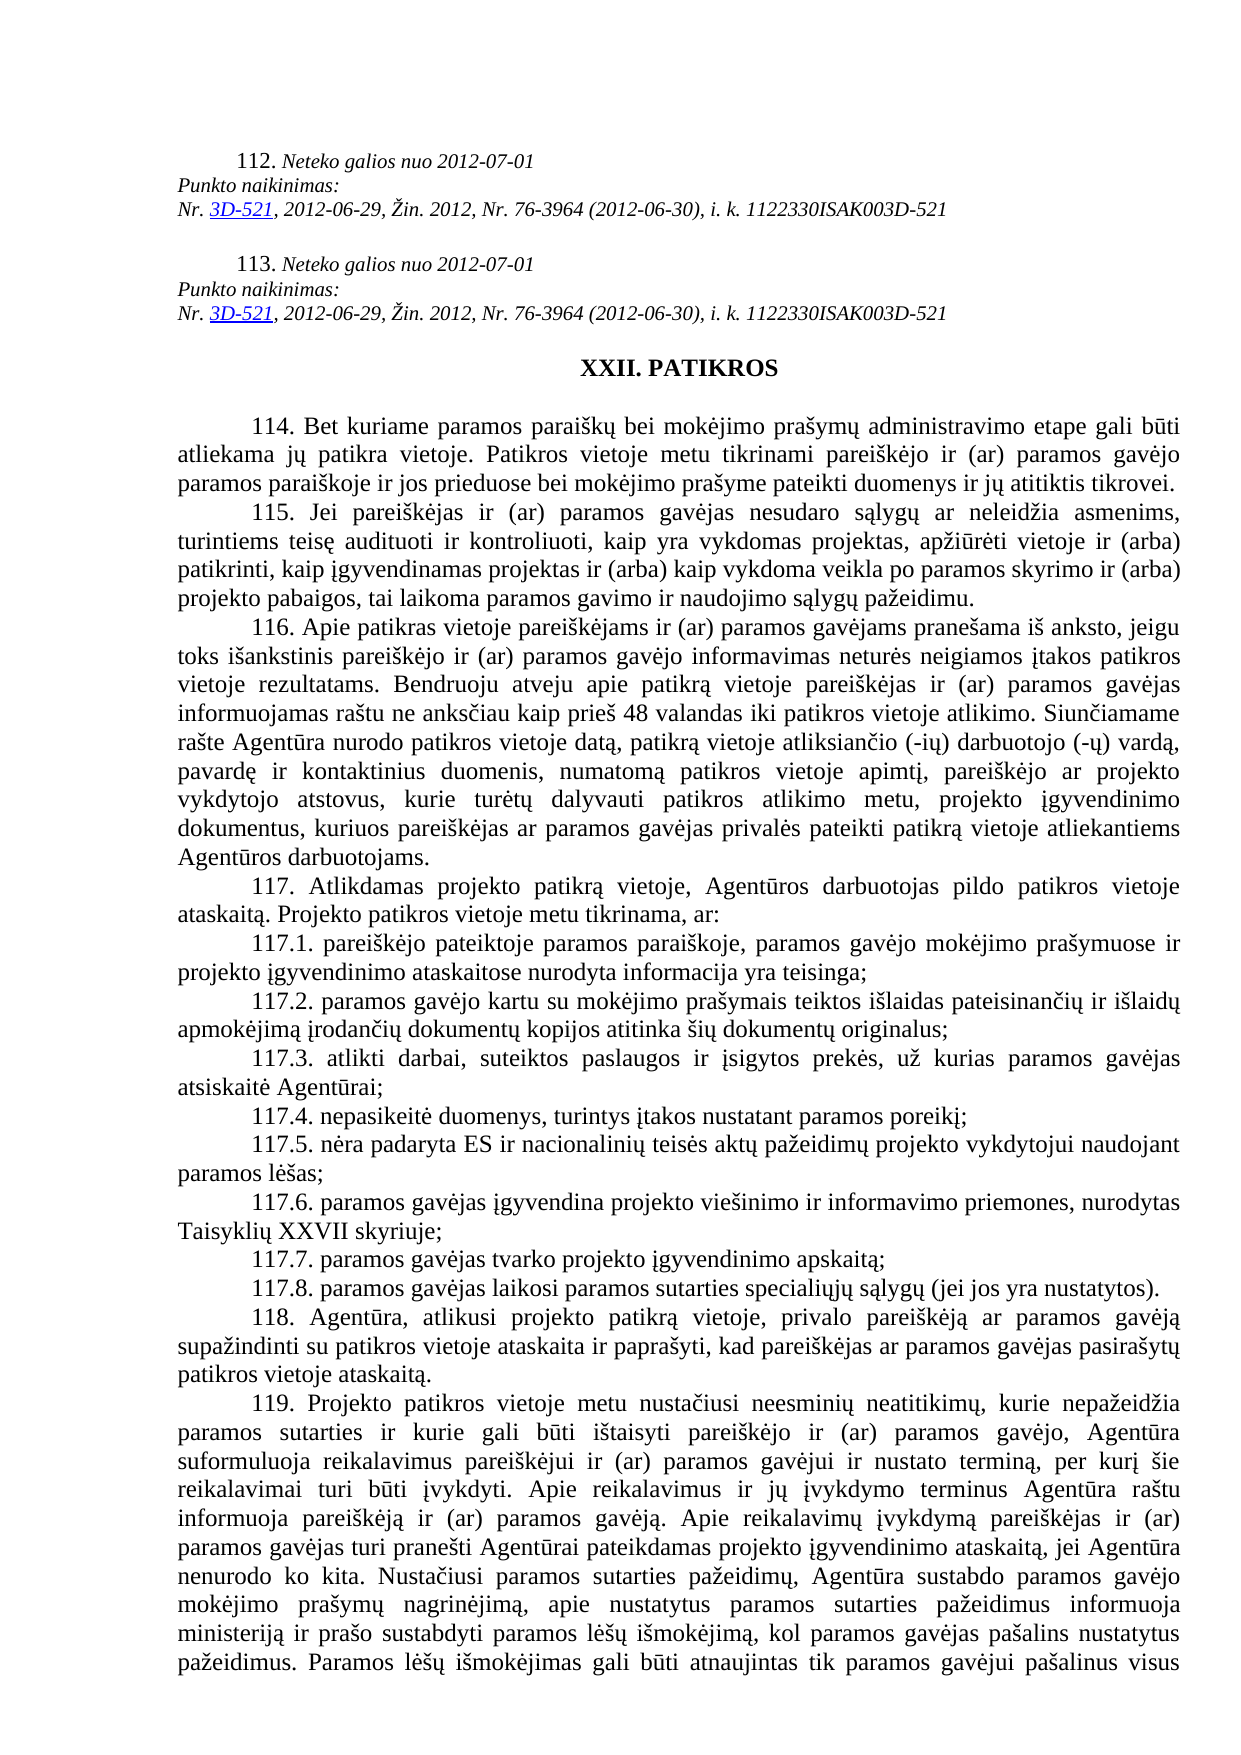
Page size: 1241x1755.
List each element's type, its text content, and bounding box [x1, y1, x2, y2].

text 112. Neteko galios nuo 2012-07-01 [177, 147, 1181, 173]
text 113. Neteko galios nuo 2012-07-01 [177, 250, 1181, 276]
text 117. Atlikdamas projekto patikrą vietoje, Agentūros darbuotojas pildo patikros vietoje ataskaitą. Projekto patikros vietoje metu tikrinama, ar: [177, 871, 1181, 928]
text 117.1. pareiškėjo pateiktoje paramos paraiškoje, paramos gavėjo mokėjimo prašymuose ir projekto įgyvendinimo ataskaitose nurodyta informacija yra teisinga; [177, 928, 1181, 986]
text 119. Projekto patikros vietoje metu nustačiusi neesminių neatitikimų, kurie nepažeidžia paramos sutarties ir kurie gali būti ištaisyti pareiškėjo ir (ar) paramos gavėjo, Agentūra suformuluoja reikalavimus pareiškėjui ir (ar) paramos gavėjui ir nustato terminą, per kurį šie reikalavimai turi būti įvykdyti. Apie reikalavimus ir jų įvykdymo terminus Agentūra raštu informuoja pareiškėją ir (ar) paramos gavėją. Apie reikalavimų įvykdymą pareiškėjas ir (ar) paramos gavėjas turi pranešti Agentūrai pateikdamas projekto įgyvendinimo ataskaitą, jei Agentūra nenurodo ko kita. Nustačiusi paramos sutarties pažeidimų, Agentūra sustabdo paramos gavėjo mokėjimo prašymų nagrinėjimą, apie nustatytus paramos sutarties pažeidimus informuoja ministeriją ir prašo sustabdyti paramos lėšų išmokėjimą, kol paramos gavėjas pašalins nustatytus pažeidimus. Paramos lėšų išmokėjimas gali būti atnaujintas tik paramos gavėjui pašalinus visus [177, 1388, 1181, 1676]
text 116. Apie patikras vietoje pareiškėjams ir (ar) paramos gavėjams pranešama iš anksto, jeigu toks išankstinis pareiškėjo ir (ar) paramos gavėjo informavimas neturės neigiamos įtakos patikros vietoje rezultatams. Bendruoju atveju apie patikrą vietoje pareiškėjas ir (ar) paramos gavėjas informuojamas raštu ne anksčiau kaip prieš 48 valandas iki patikros vietoje atlikimo. Siunčiamame rašte Agentūra nurodo patikros vietoje datą, patikrą vietoje atliksiančio (-ių) darbuotojo (-ų) vardą, pavardę ir kontaktinius duomenis, numatomą patikros vietoje apimtį, pareiškėjo ar projekto vykdytojo atstovus, kurie turėtų dalyvauti patikros atlikimo metu, projekto įgyvendinimo dokumentus, kuriuos pareiškėjas ar paramos gavėjas privalės pateikti patikrą vietoje atliekantiems Agentūros darbuotojams. [177, 612, 1181, 871]
text 114. Bet kuriame paramos paraiškų bei mokėjimo prašymų administravimo etape gali būti atliekama jų patikra vietoje. Patikros vietoje metu tikrinami pareiškėjo ir (ar) paramos gavėjo paramos paraiškoje ir jos prieduose bei mokėjimo prašyme pateikti duomenys ir jų atitiktis tikrovei. [177, 411, 1181, 497]
text 117.4. nepasikeitė duomenys, turintys įtakos nustatant paramos poreikį; [177, 1101, 1181, 1129]
text Nr. 3D-521, 2012-06-29, Žin. 2012, Nr. 76-3964 (2012-06-30), i. k. 1122330ISAK003D-521 [177, 301, 1181, 324]
text XXII. PATIKROS [177, 353, 1181, 382]
text 117.3. atlikti darbai, suteiktos paslaugos ir įsigytos prekės, už kurias paramos gavėjas atsiskaitė Agentūrai; [177, 1043, 1181, 1101]
text Punkto naikinimas: [177, 276, 1181, 301]
text 115. Jei pareiškėjas ir (ar) paramos gavėjas nesudaro sąlygų ar neleidžia asmenims, turintiems teisę audituoti ir kontroliuoti, kaip yra vykdomas projektas, apžiūrėti vietoje ir (arba) patikrinti, kaip įgyvendinamas projektas ir (arba) kaip vykdoma veikla po paramos skyrimo ir (arba) projekto pabaigos, tai laikoma paramos gavimo ir naudojimo sąlygų pažeidimu. [177, 497, 1181, 612]
text 117.2. paramos gavėjo kartu su mokėjimo prašymais teiktos išlaidas pateisinančių ir išlaidų apmokėjimą įrodančių dokumentų kopijos atitinka šių dokumentų originalus; [177, 986, 1181, 1043]
text 118. Agentūra, atlikusi projekto patikrą vietoje, privalo pareiškėją ar paramos gavėją supažindinti su patikros vietoje ataskaita ir paprašyti, kad pareiškėjas ar paramos gavėjas pasirašytų patikros vietoje ataskaitą. [177, 1302, 1181, 1388]
text 117.8. paramos gavėjas laikosi paramos sutarties specialiųjų sąlygų (jei jos yra nustatytos). [177, 1273, 1181, 1302]
text Nr. 3D-521, 2012-06-29, Žin. 2012, Nr. 76-3964 (2012-06-30), i. k. 1122330ISAK003D-521 [177, 197, 1181, 221]
text 117.5. nėra padaryta ES ir nacionalinių teisės aktų pažeidimų projekto vykdytojui naudojant paramos lėšas; [177, 1129, 1181, 1187]
text 117.7. paramos gavėjas tvarko projekto įgyvendinimo apskaitą; [177, 1244, 1181, 1273]
text 117.6. paramos gavėjas įgyvendina projekto viešinimo ir informavimo priemones, nurodytas Taisyklių XXVII skyriuje; [177, 1187, 1181, 1244]
text Punkto naikinimas: [177, 173, 1181, 197]
